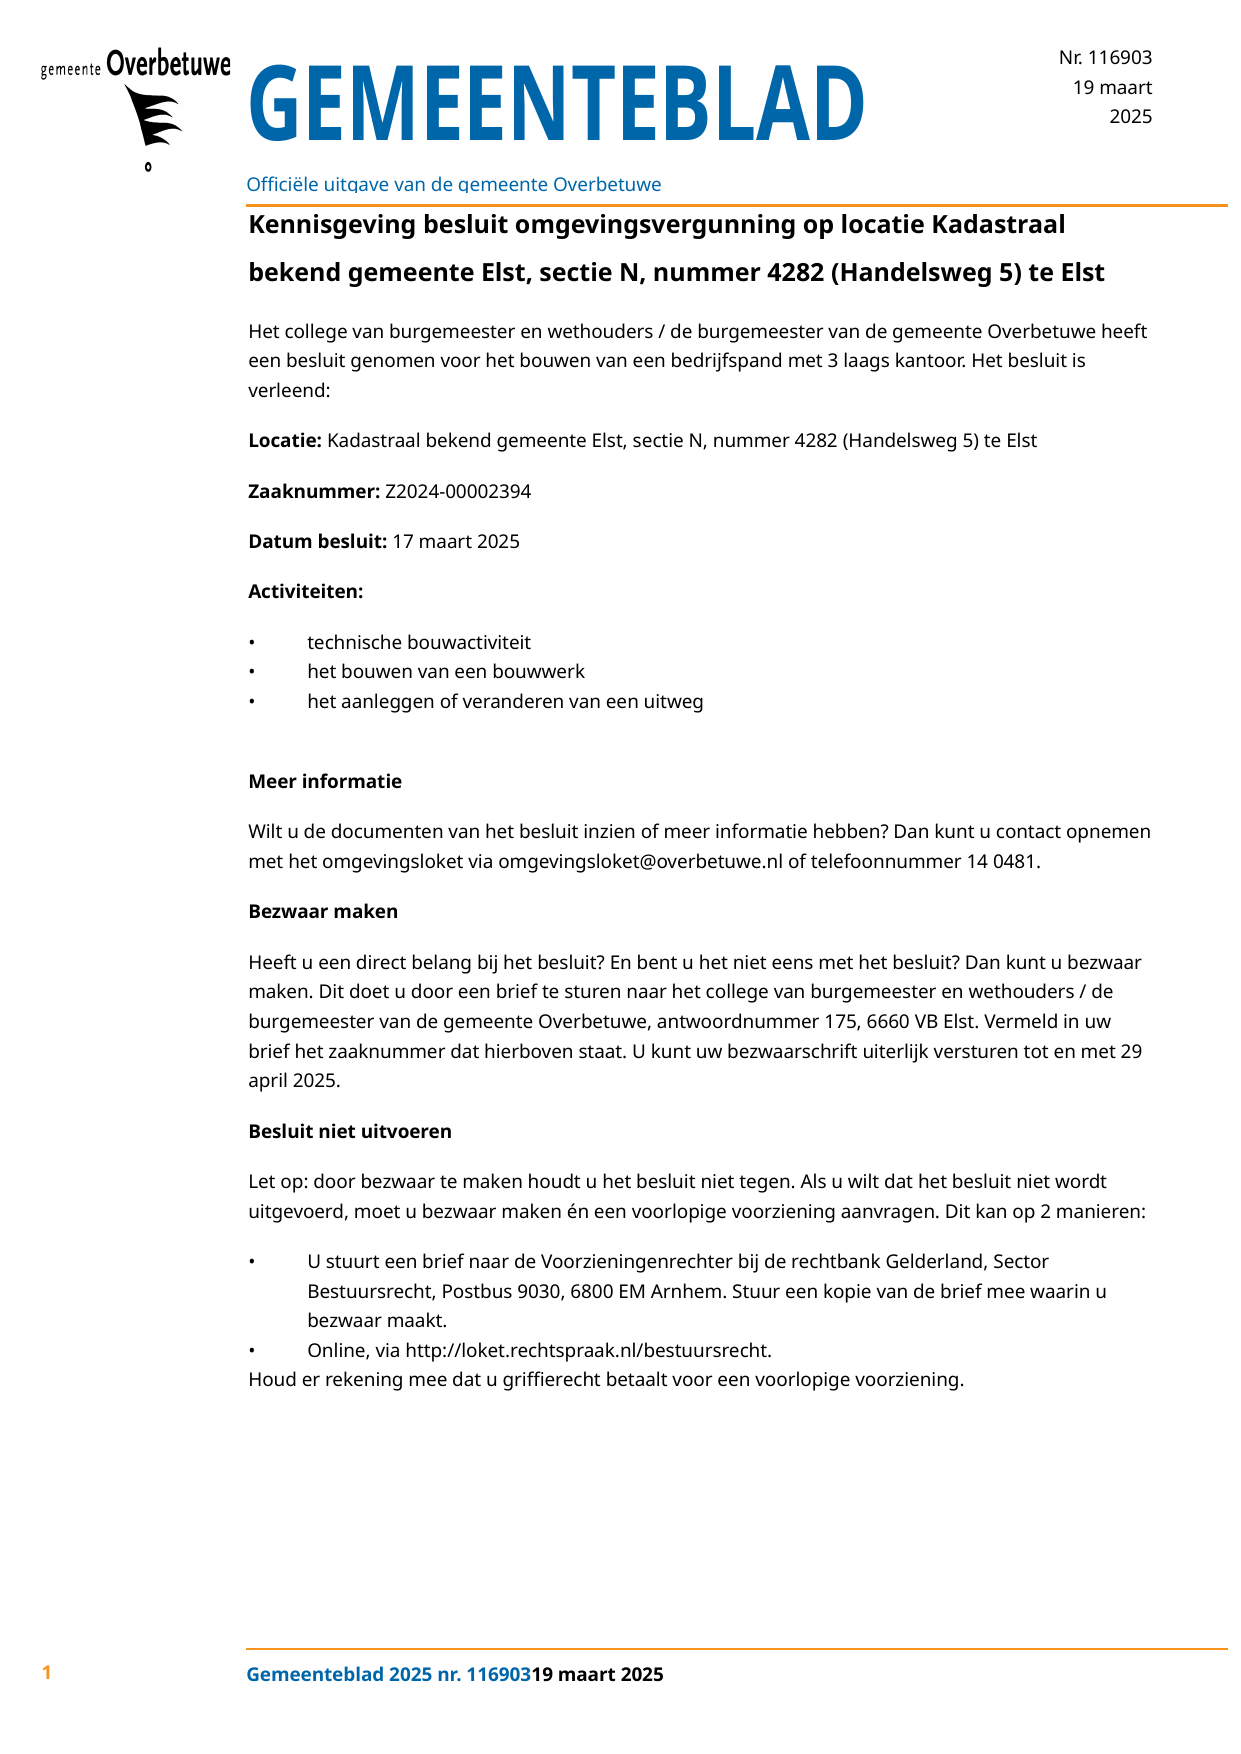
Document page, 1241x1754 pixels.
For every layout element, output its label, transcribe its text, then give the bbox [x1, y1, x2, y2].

text Heeft u een direct belang bij het besluit? En bent u het niet eens met het besluit? Dan kunt u bezwaar maken. Dit doet u door een brief te sturen naar het college van burgemeester en wethouders / de burgemeester van de gemeente Overbetuwe, antwoordnummer 175, 6660 VB Elst. Vermeld in uw brief het zaaknummer dat hierboven staat. U kunt uw bezwaarschrift uiterlijk versturen tot en met 29 april 2025. [248, 949, 1152, 1093]
picture [41, 47, 231, 172]
list het aanleggen of veranderen van een uitweg [248, 688, 1152, 714]
list het bouwen van een bouwwerk [248, 659, 1152, 684]
text Let op: door bezwaar te maken houdt u het besluit niet tegen. Als u wilt dat het besluit niet wordt uitgevoerd, moet u bezwaar maken én een voorlopige voorziening aanvragen. Dit kan op 2 manieren: [248, 1168, 1152, 1224]
text Besluit niet uitvoeren [248, 1118, 1152, 1144]
text Locatie: Kadastraal bekend gemeente Elst, sectie N, nummer 4282 (Handelsweg 5) te Elst [248, 427, 1152, 453]
text Datum besluit: 17 maart 2025 [248, 528, 1152, 554]
text Houd er rekening mee dat u griffierecht betaalt voor een voorlopige voorziening. [248, 1367, 1152, 1392]
text Wilt u de documenten van het besluit inzien of meer informatie hebben? Dan kunt u contact opnemen met het omgevingsloket via omgevingsloket@overbetuwe.nl of telefoonnummer 14 0481. [248, 819, 1152, 874]
text Kennisgeving besluit omgevingsvergunning op locatie Kadastraal bekend gemeente Elst, sectie N, nummer 4282 (Handelsweg 5) te Elst [248, 207, 1152, 288]
list Online, via http://loket.rechtspraak.nl/bestuursrecht. [248, 1337, 1152, 1363]
list U stuurt een brief naar de Voorzieningenrechter bij de rechtbank Gelderland, Sector Bestuursrecht, Postbus 9030, 6800 EM Arnhem. Stuur een kopie van de brief mee waarin u bezwaar maakt. [248, 1248, 1152, 1333]
text Meer informatie [248, 768, 1152, 794]
text Het college van burgemeester en wethouders / de burgemeester van de gemeente Overbetuwe heeft een besluit genomen voor het bouwen van een bedrijfspand met 3 laags kantoor. Het besluit is verleend: [248, 318, 1152, 403]
text Zaaknummer: Z2024-00002394 [248, 478, 1152, 504]
list technische bouwactiviteit [248, 629, 1152, 655]
text Bezwaar maken [248, 899, 1152, 924]
text Activiteiten: [248, 579, 1152, 604]
